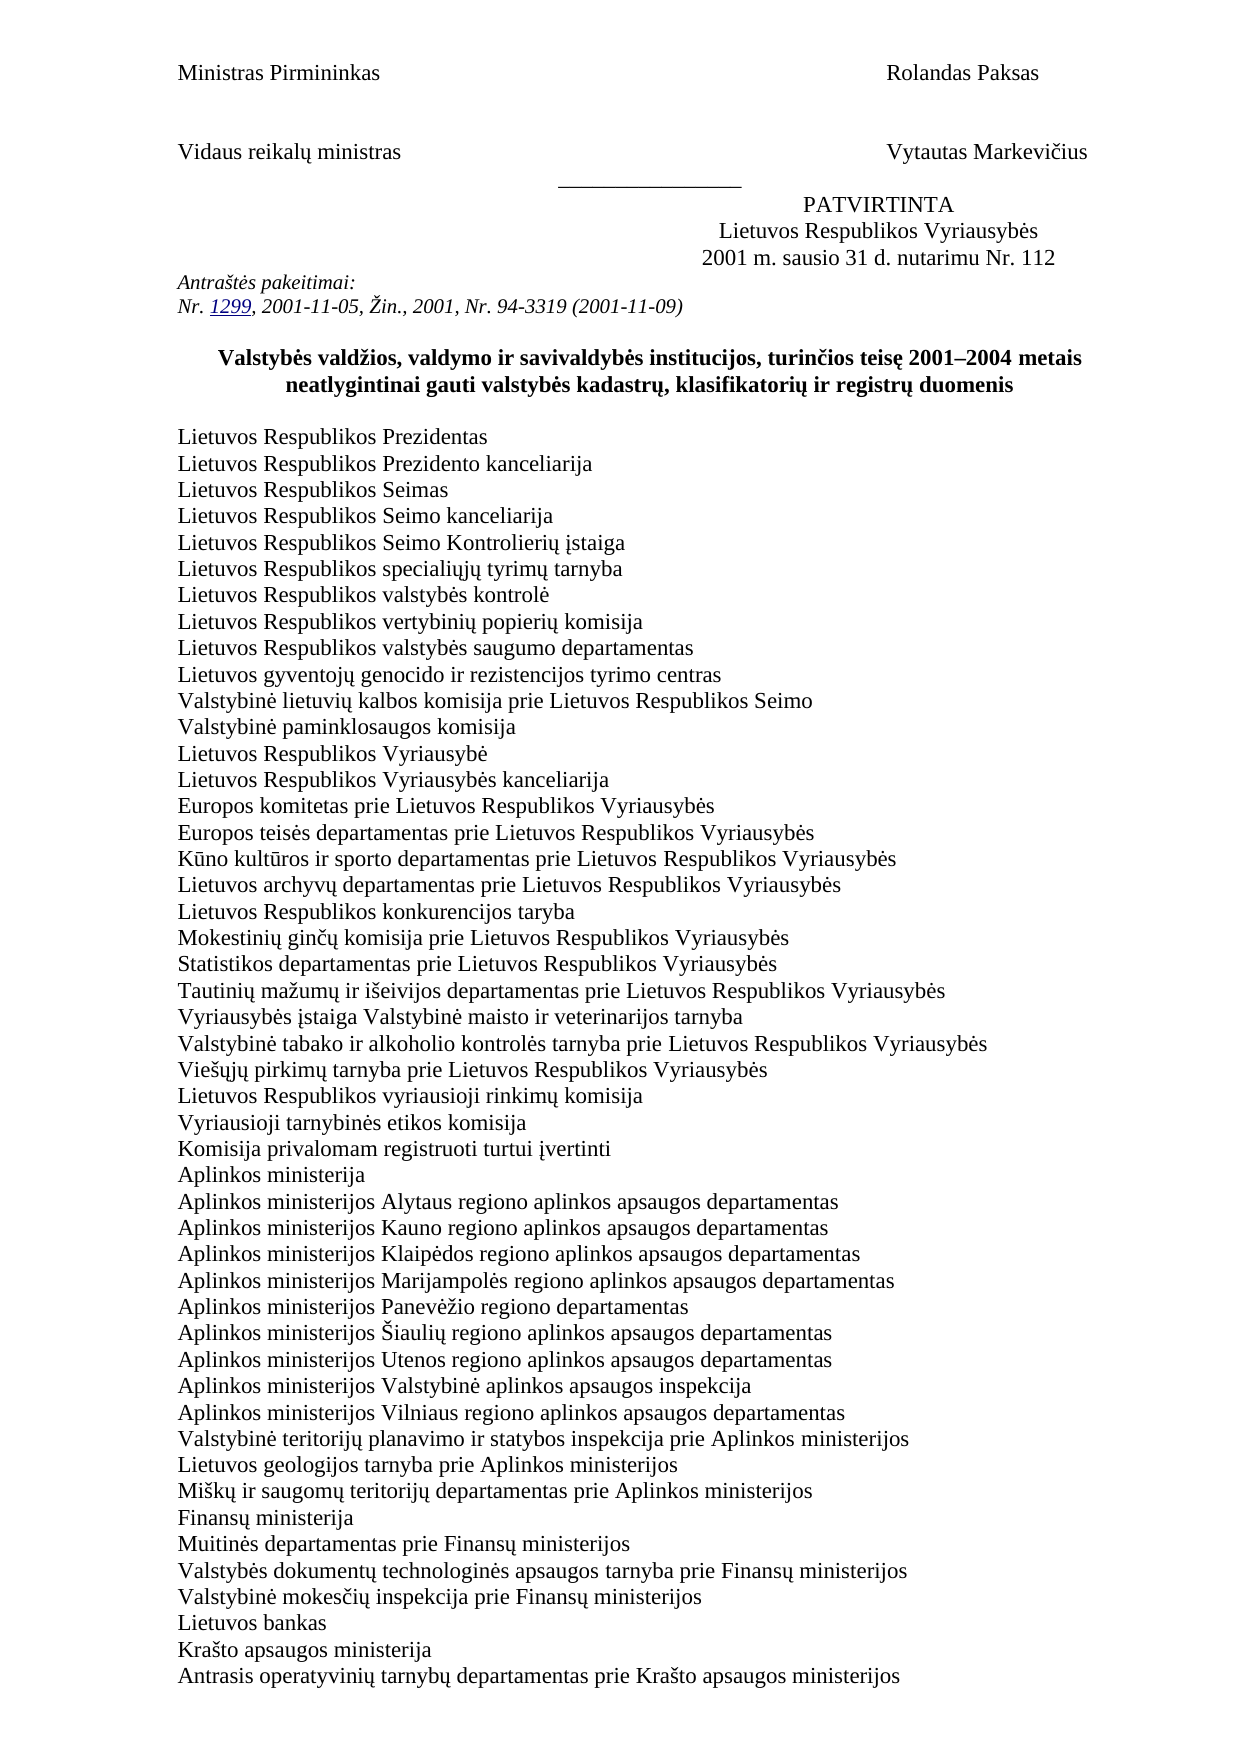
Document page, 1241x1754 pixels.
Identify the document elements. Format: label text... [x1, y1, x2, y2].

text Lietuvos Respublikos Seimas [177, 476, 1122, 502]
text Patvirtinta [635, 191, 1122, 217]
text Lietuvos Respublikos vertybinių popierių komisija [177, 608, 1122, 634]
text Valstybės valdžios, valdymo ir savivaldybės institucijos, turinčios teisę 2001–2004 metais neatlygintinai gauti valstybės kadastrų, klasifikatorių ir registrų duomenis [177, 344, 1122, 397]
text Valstybės dokumentų technologinės apsaugos tarnyba prie Finansų ministerijos [177, 1557, 1122, 1583]
text Valstybinė teritorijų planavimo ir statybos inspekcija prie Aplinkos ministerijos [177, 1425, 1122, 1451]
text ________________ [177, 164, 1122, 191]
text Vidaus reikalų ministras Vytautas Markevičius [177, 138, 1122, 164]
text Lietuvos gyventojų genocido ir rezistencijos tyrimo centras [177, 661, 1122, 687]
text Aplinkos ministerijos Vilniaus regiono aplinkos apsaugos departamentas [177, 1398, 1122, 1425]
text Statistikos departamentas prie Lietuvos Respublikos Vyriausybės [177, 951, 1122, 977]
text Lietuvos Respublikos Seimo Kontrolierių įstaiga [177, 529, 1122, 555]
text Miškų ir saugomų teritorijų departamentas prie Aplinkos ministerijos [177, 1478, 1122, 1504]
text Krašto apsaugos ministerija [177, 1636, 1122, 1662]
text Lietuvos Respublikos Vyriausybės kanceliarija [177, 766, 1122, 792]
text Lietuvos Respublikos Vyriausybės 2001 m. sausio 31 d. nutarimu Nr. 112 [635, 217, 1122, 270]
text Aplinkos ministerijos Panevėžio regiono departamentas [177, 1293, 1122, 1319]
text Vyriausybės įstaiga Valstybinė maisto ir veterinarijos tarnyba [177, 1003, 1122, 1029]
subtitle Komisija privalomam registruoti turtui įvertinti [177, 1135, 1122, 1161]
text Valstybinė lietuvių kalbos komisija prie Lietuvos Respublikos Seimo [177, 687, 1122, 713]
text Antrasis operatyvinių tarnybų departamentas prie Krašto apsaugos ministerijos [177, 1662, 1122, 1688]
text Lietuvos Respublikos Seimo kanceliarija [177, 502, 1122, 529]
text Nr. 1299, 2001-11-05, Žin., 2001, Nr. 94-3319 (2001-11-09) [177, 294, 1122, 318]
text Europos teisės departamentas prie Lietuvos Respublikos Vyriausybės [177, 819, 1122, 845]
text Lietuvos geologijos tarnyba prie Aplinkos ministerijos [177, 1451, 1122, 1478]
text Mokestinių ginčų komisija prie Lietuvos Respublikos Vyriausybės [177, 924, 1122, 951]
text Muitinės departamentas prie Finansų ministerijos [177, 1530, 1122, 1557]
text Lietuvos Respublikos konkurencijos taryba [177, 898, 1122, 924]
text Viešųjų pirkimų tarnyba prie Lietuvos Respublikos Vyriausybės [177, 1056, 1122, 1082]
text Vyriausioji tarnybinės etikos komisija [177, 1109, 1122, 1135]
text Aplinkos ministerijos Valstybinė aplinkos apsaugos inspekcija [177, 1372, 1122, 1398]
text Valstybinė paminklosaugos komisija [177, 713, 1122, 740]
text Europos komitetas prie Lietuvos Respublikos Vyriausybės [177, 792, 1122, 819]
text Lietuvos Respublikos valstybės kontrolė [177, 582, 1122, 608]
text Aplinkos ministerija [177, 1161, 1122, 1188]
text Lietuvos Respublikos specialiųjų tyrimų tarnyba [177, 555, 1122, 582]
text Lietuvos Respublikos vyriausioji rinkimų komisija [177, 1082, 1122, 1109]
text Antraštės pakeitimai: [177, 270, 1122, 294]
text Aplinkos ministerijos Šiaulių regiono aplinkos apsaugos departamentas [177, 1319, 1122, 1346]
text Lietuvos archyvų departamentas prie Lietuvos Respublikos Vyriausybės [177, 871, 1122, 898]
subtitle Lietuvos Respublikos Prezidento kanceliarija [177, 450, 1122, 476]
text Valstybinė mokesčių inspekcija prie Finansų ministerijos [177, 1583, 1122, 1609]
text Aplinkos ministerijos Kauno regiono aplinkos apsaugos departamentas [177, 1214, 1122, 1240]
text Valstybinė tabako ir alkoholio kontrolės tarnyba prie Lietuvos Respublikos Vyriausybės [177, 1029, 1122, 1056]
text Aplinkos ministerijos Utenos regiono aplinkos apsaugos departamentas [177, 1346, 1122, 1372]
text Ministras Pirmininkas Rolandas Paksas [177, 59, 1122, 85]
text Tautinių mažumų ir išeivijos departamentas prie Lietuvos Respublikos Vyriausybės [177, 977, 1122, 1003]
text Aplinkos ministerijos Alytaus regiono aplinkos apsaugos departamentas [177, 1188, 1122, 1214]
text Aplinkos ministerijos Marijampolės regiono aplinkos apsaugos departamentas [177, 1267, 1122, 1293]
subtitle Lietuvos Respublikos Prezidentas [177, 423, 1122, 450]
text Lietuvos Respublikos Vyriausybė [177, 740, 1122, 766]
text Finansų ministerija [177, 1504, 1122, 1530]
text Lietuvos bankas [177, 1609, 1122, 1636]
text Kūno kultūros ir sporto departamentas prie Lietuvos Respublikos Vyriausybės [177, 845, 1122, 871]
text Aplinkos ministerijos Klaipėdos regiono aplinkos apsaugos departamentas [177, 1240, 1122, 1267]
text Lietuvos Respublikos valstybės saugumo departamentas [177, 634, 1122, 661]
